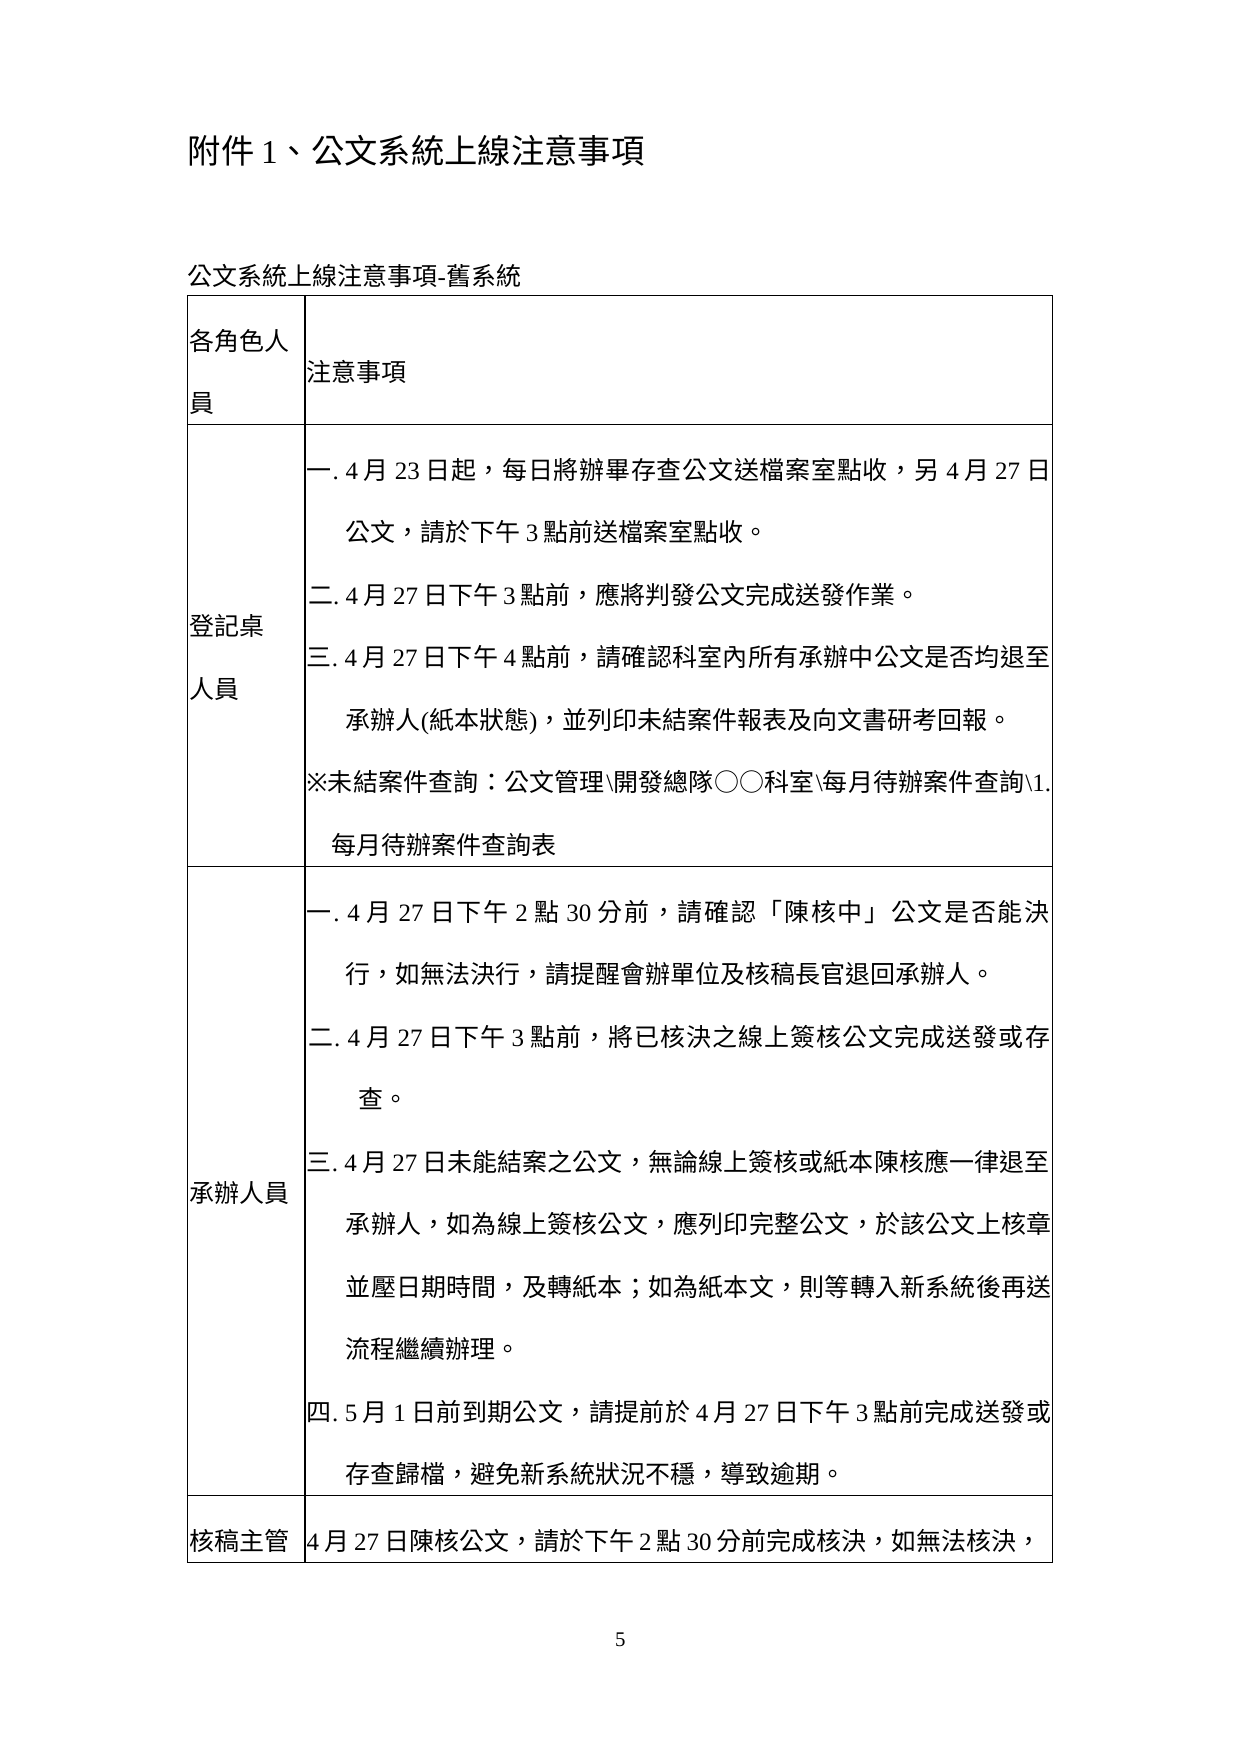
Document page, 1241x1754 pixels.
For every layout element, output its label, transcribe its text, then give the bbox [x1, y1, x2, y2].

table_cell 一. 4月23日起，每日將辦畢存查公文送檔案室點收，另4月27日公文，請於下午3點前送檔案室點收。 二. 4月27日下午3點前，應將判發公文完成送發作業。 三. 4月27日下午4點前，請確認科室內所有承辦中公文是否均退至承辦人(紙本狀態)，並列印未結案件報表及向文書研考回報。 ※未結案件查詢：公文管理\開發總隊○○科室\每月待辦案件查詢\1.每月待辦案件查詢表 [306, 425, 1052, 866]
table_header 注意事項 [306, 296, 1052, 424]
table_cell 核稿主管 [188, 1496, 304, 1562]
table_cell 承辦人員 [188, 867, 304, 1495]
text 附件1、公文系統上線注意事項 [187, 108, 1053, 170]
table_cell 4月27日陳核公文，請於下午2點30分前完成核決，如無法核決， [306, 1496, 1052, 1562]
table_header 各角色人員 [188, 296, 304, 424]
text 公文系統上線注意事項-舊系統 [187, 233, 1053, 295]
table_cell 一. 4月27日下午2點30分前，請確認「陳核中」公文是否能決行，如無法決行，請提醒會辦單位及核稿長官退回承辦人。 二. 4月27日下午3點前，將已核決之線上簽核公文完成送發或存查。 三. 4月27日未能結案之公文，無論線上簽核或紙本陳核應一律退至承辦人，如為線上簽核公文，應列印完整公文，於該公文上核章並壓日期時間，及轉紙本；如為紙本文，則等轉入新系統後再送流程繼續辦理。 四. 5月1日前到期公文，請提前於4月27日下午3點前完成送發或存查歸檔，避免新系統狀況不穩，導致逾期。 [306, 867, 1052, 1495]
table_cell 登記桌 人員 [188, 425, 304, 866]
